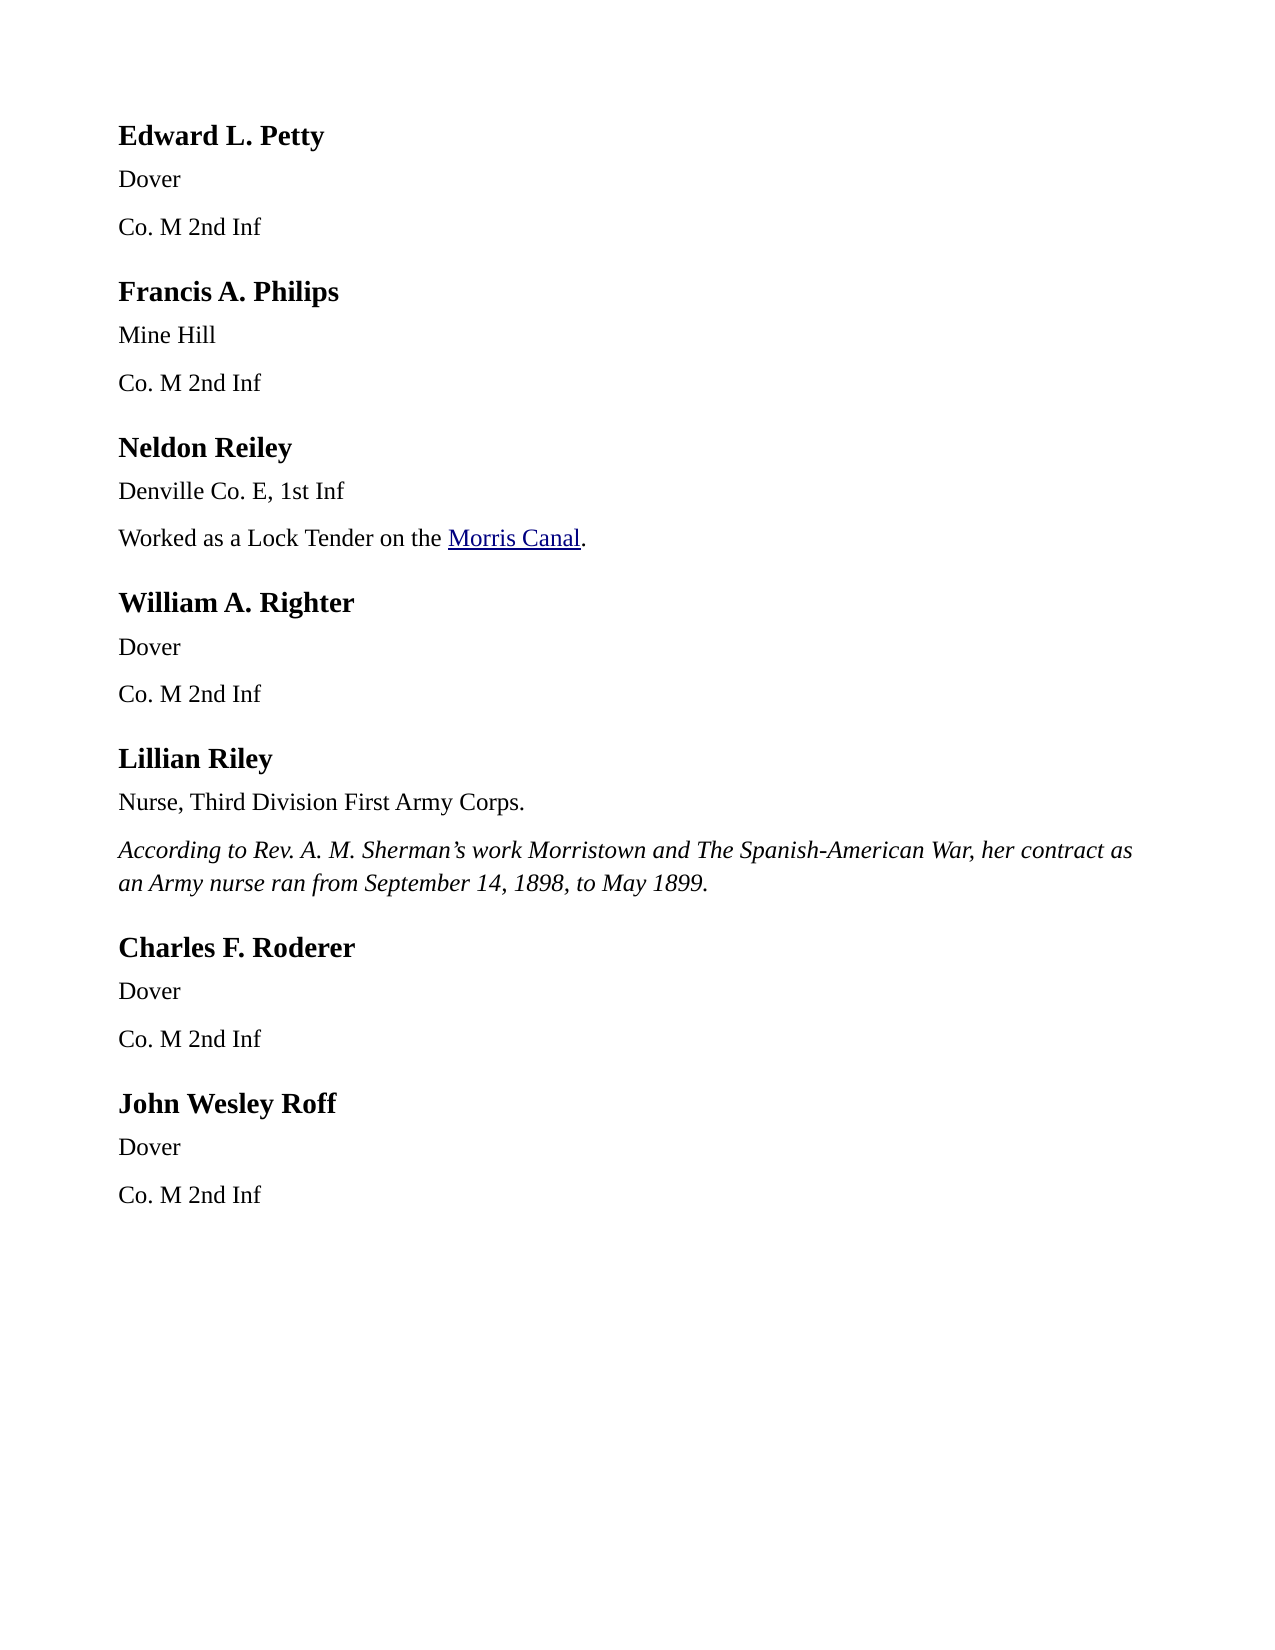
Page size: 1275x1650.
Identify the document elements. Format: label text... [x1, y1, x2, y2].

text Co. M 2nd Inf [118, 368, 1157, 396]
subtitle Lillian Riley [118, 741, 1157, 775]
subtitle Neldon Reiley [118, 430, 1157, 463]
text According to Rev. A. M. Sherman’s work Morristown and The Spanish-American War, her contract as an Army nurse ran from September 14, 1898, to May 1899. [118, 835, 1157, 897]
text Dover [118, 976, 1157, 1005]
text Dover [118, 164, 1157, 193]
text Mine Hill [118, 320, 1157, 349]
text Co. M 2nd Inf [118, 1180, 1157, 1208]
text Co. M 2nd Inf [118, 679, 1157, 708]
text Dover [118, 1132, 1157, 1161]
text Dover [118, 632, 1157, 660]
text Worked as a Lock Tender on the Morris Canal. [118, 523, 1157, 552]
subtitle Edward L. Petty [118, 118, 1157, 152]
text Co. M 2nd Inf [118, 212, 1157, 241]
text Denville Co. E, 1st Inf [118, 476, 1157, 504]
subtitle William A. Righter [118, 586, 1157, 619]
text Nurse, Third Division First Army Corps. [118, 787, 1157, 816]
subtitle Charles F. Roderer [118, 930, 1157, 964]
subtitle Francis A. Philips [118, 274, 1157, 307]
text Co. M 2nd Inf [118, 1024, 1157, 1053]
subtitle John Wesley Roff [118, 1086, 1157, 1120]
